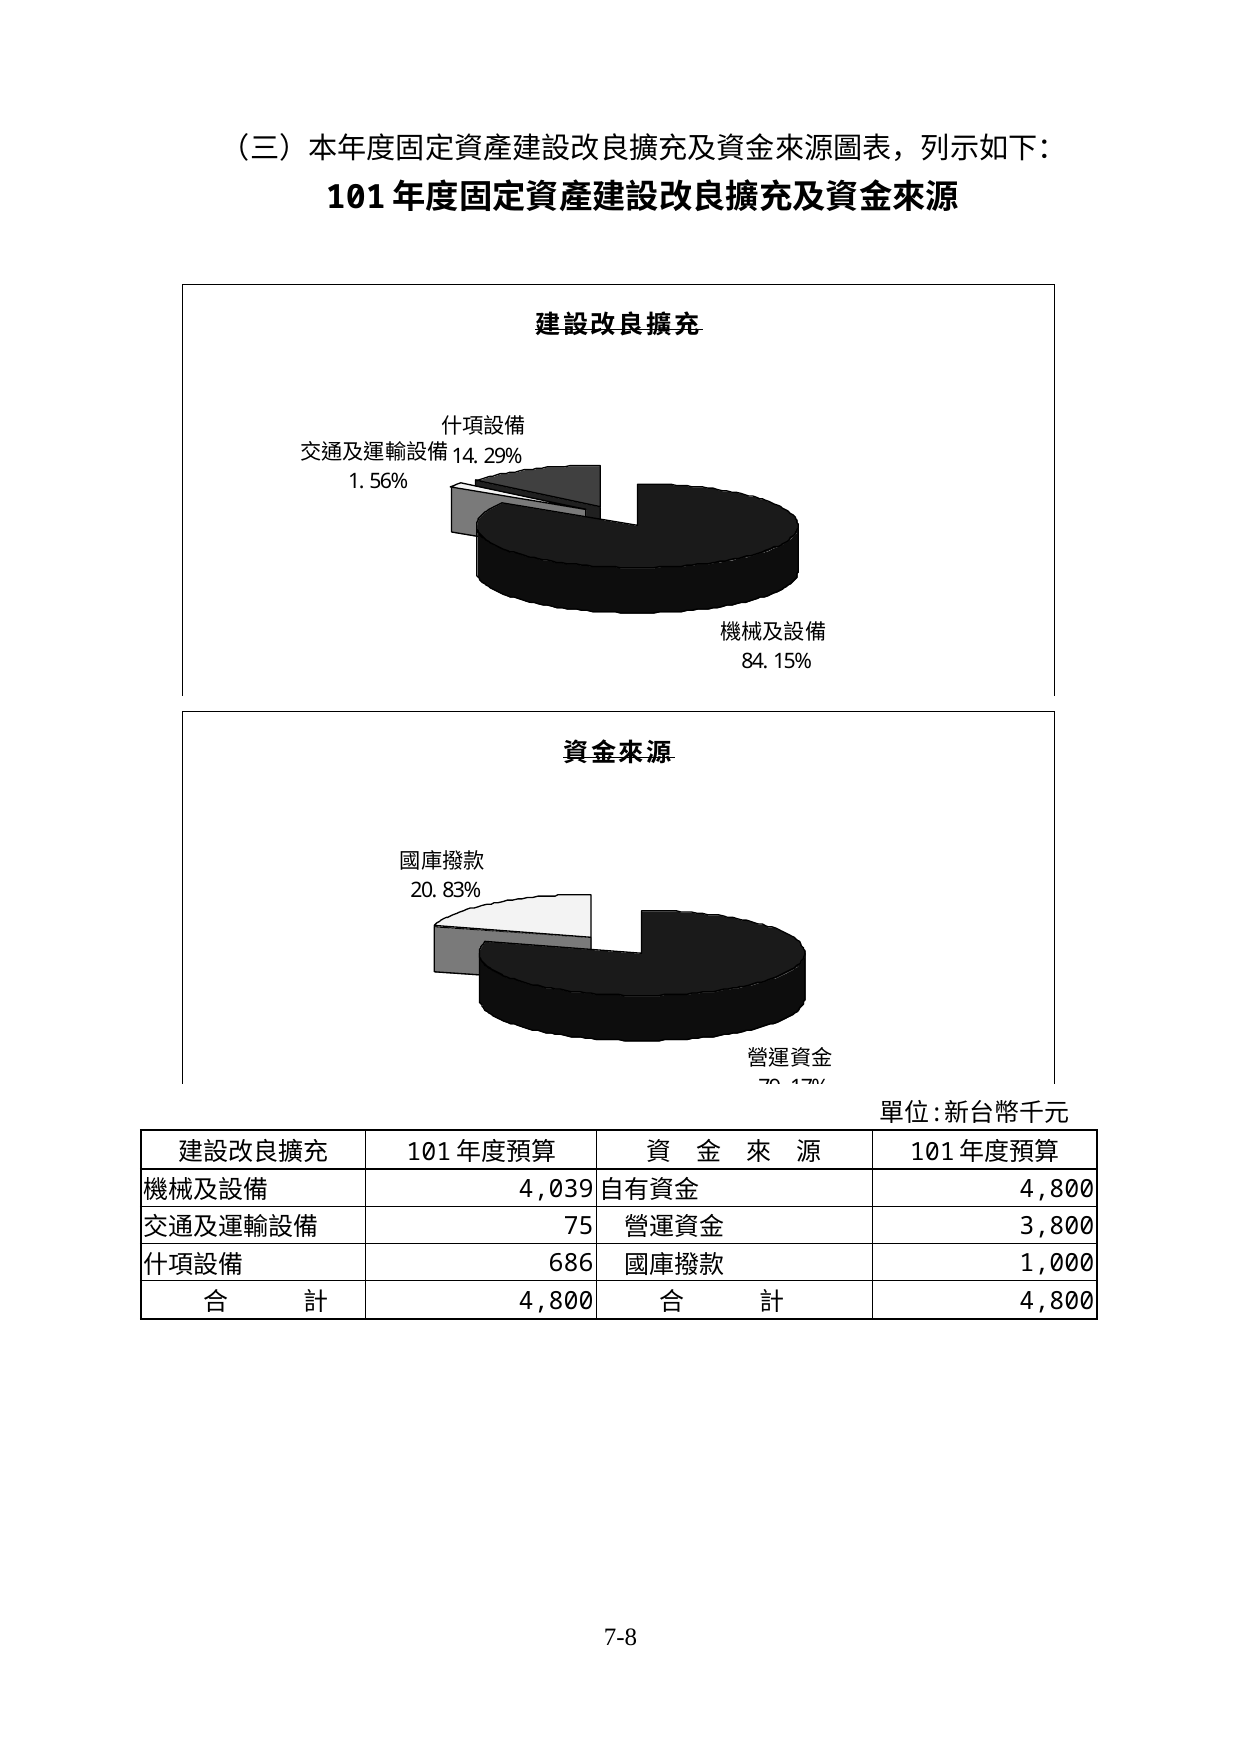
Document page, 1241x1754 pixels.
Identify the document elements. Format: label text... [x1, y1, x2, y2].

table_cell 686 [366, 1244, 596, 1280]
table_cell 101年度預算 [366, 1131, 596, 1167]
table_cell 4,800 [873, 1170, 1096, 1206]
table_cell 4,800 [873, 1281, 1096, 1318]
table_header [366, 1093, 596, 1129]
table_cell 交通及運輸設備 [142, 1207, 365, 1243]
table_cell 建設改良擴充 [142, 1131, 365, 1167]
table_cell 合 計 [597, 1281, 872, 1318]
table_cell 機械及設備 [142, 1170, 365, 1206]
table_cell 合 計 [142, 1281, 365, 1318]
table_cell 4,800 [366, 1281, 596, 1318]
table_cell 4,039 [366, 1170, 596, 1206]
table_cell 101年度預算 [873, 1131, 1096, 1167]
text 101年度固定資產建設改良擴充及資金來源 [148, 168, 1092, 218]
table_cell 資 金 來 源 [597, 1131, 872, 1167]
table_cell 75 [366, 1207, 596, 1243]
table_header 單位:新台幣千元 [694, 1093, 1097, 1129]
table_cell 自有資金 [597, 1170, 872, 1206]
table_cell 營運資金 [597, 1207, 872, 1243]
table_header [158, 1093, 245, 1129]
table_header [141, 1093, 158, 1129]
table_cell 1,000 [873, 1244, 1096, 1280]
table_cell 3,800 [873, 1207, 1096, 1243]
text （三）本年度固定資產建設改良擴充及資金來源圖表，列示如下： [148, 118, 1092, 168]
table_header [604, 1093, 693, 1129]
table_cell 什項設備 [142, 1244, 365, 1280]
table_cell 國庫撥款 [597, 1244, 872, 1280]
table_header [245, 1093, 366, 1129]
table_header [596, 1093, 604, 1129]
